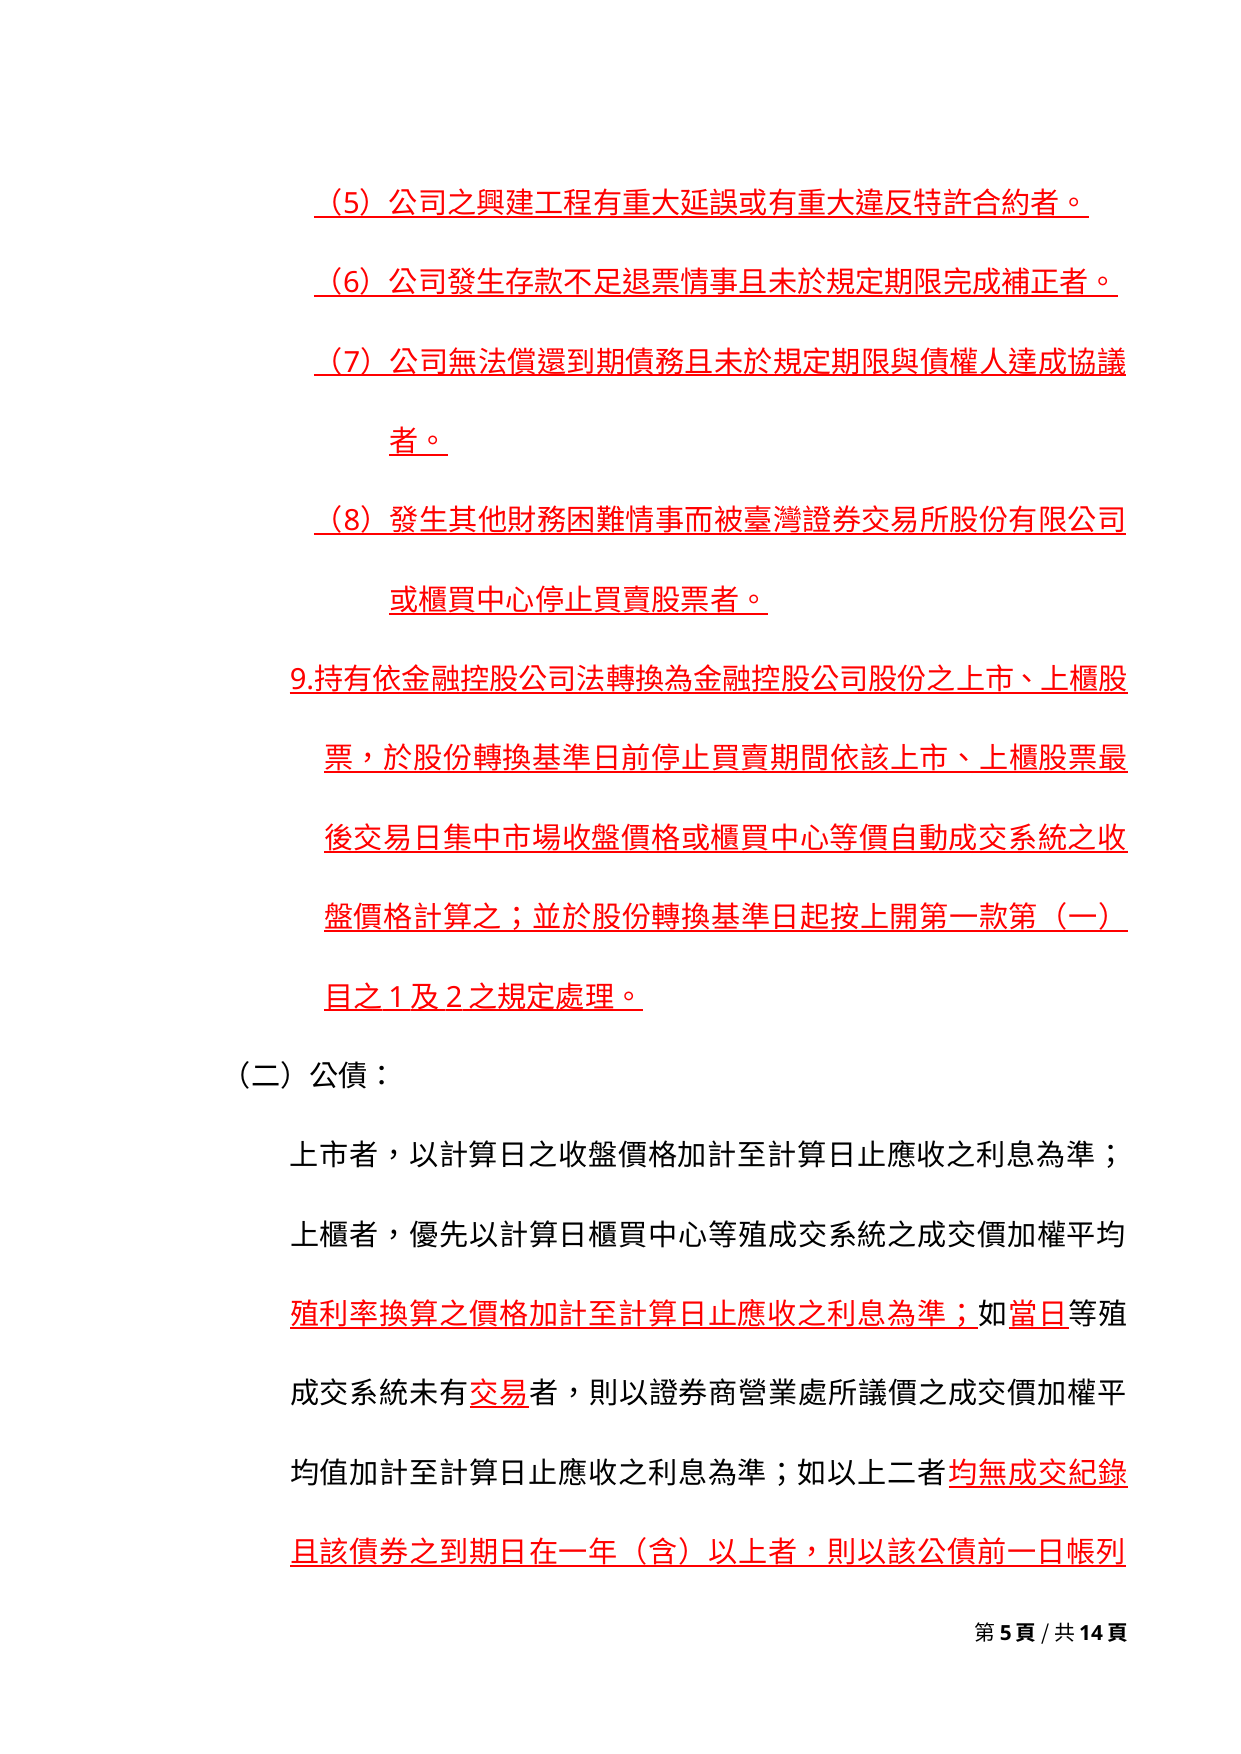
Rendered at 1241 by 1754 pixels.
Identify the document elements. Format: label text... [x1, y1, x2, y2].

text 9.持有依金融控股公司法轉換為金融控股公司股份之上市、上櫃股 [289, 637, 1128, 692]
text （7）公司無法償還到期債務且未於規定期限與債權人達成協議者。 [314, 320, 1128, 478]
text （8）發生其他財務困難情事而被臺灣證券交易所股份有限公司或櫃買中心停止買賣股票者。 [314, 478, 1128, 637]
text （二）公債： [179, 1034, 1128, 1113]
text （6）公司發生存款不足退票情事且未於規定期限完成補正者。 [314, 240, 1128, 320]
text （5）公司之興建工程有重大延誤或有重大違反特許合約者。 [314, 161, 1128, 240]
text 上市者，以計算日之收盤價格加計至計算日止應收之利息為準；上櫃者，優先以計算日櫃買中心等殖成交系統之成交價加權平均殖利率換算之價格加計至計算日止應收之利息為準；如當日等殖成交系統未有交易者，則以證券商營業處所議價之成交價加權平均值加計至計算日止應收之利息為準；如以上二者均無成交紀錄且該債券之到期日在一年（含）以上者，則以該公債前一日帳列殖利率與櫃買中心公布之公債指數殖利率作比較，如落在櫃買中心公布之臺灣公債指數成份所揭露之債券殖利率上下 10 bps （含）區間內，則以前一日帳列殖利率換算之價格，並加計至計算日止應收之利息為準；如落在櫃買中心公布之臺灣公債指數成份所揭露之債券殖利率上下 10 bps 區間外，則以櫃買中心臺灣公債指數成份所揭露之債券殖利率換算之價格，並加計至計算日止應收之利息為準；如以上二者均無成交紀錄且該債券之到期日在一年（不含）以下者，則以櫃買中心公布之各期次債券公平價格，並加計至計算日止應收之利息為準。 [289, 1113, 1128, 1590]
text 票，於股份轉換基準日前停止買賣期間依該上市、上櫃股票最後交易日集中市場收盤價格或櫃買中心等價自動成交系統之收盤價格計算之；並於股份轉換基準日起按上開第一款第（一）目之1及2之規定處理。 [289, 693, 1128, 1034]
